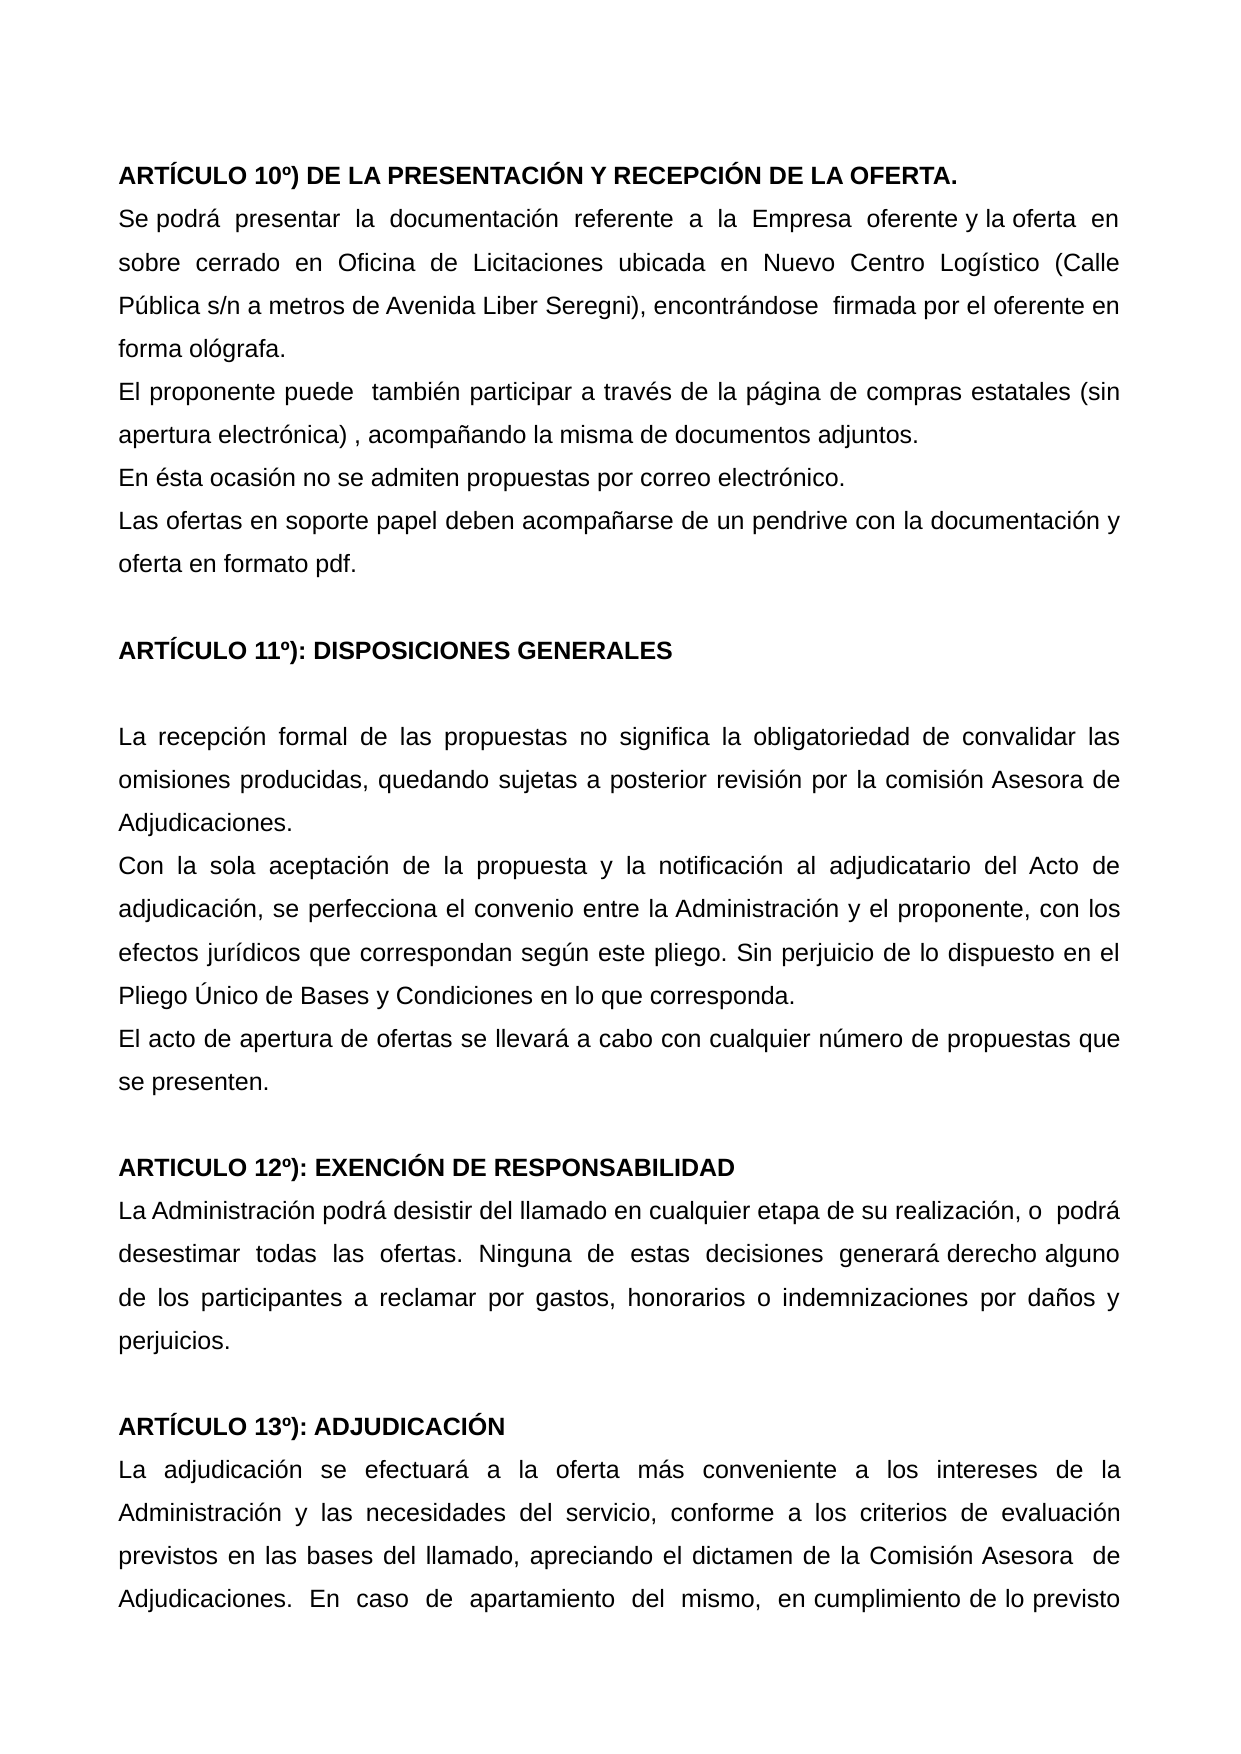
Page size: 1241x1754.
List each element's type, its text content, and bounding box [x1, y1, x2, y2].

text ARTICULO 12º): EXENCIÓN DE RESPONSABILIDAD [118, 1153, 1122, 1182]
text El acto de apertura de ofertas se llevará a cabo con cualquier número de propuestas que se presenten. [118, 1024, 1122, 1096]
text La Administración podrá desistir del llamado en cualquier etapa de su realización, o podrá desestimar todas las ofertas. Ninguna de estas decisiones generará derecho alguno de los participantes a reclamar por gastos, honorarios o indemnizaciones por daños y perjuicios. [118, 1196, 1122, 1354]
text Las ofertas en soporte papel deben acompañarse de un pendrive con la documentación y oferta en formato pdf. [118, 506, 1122, 578]
text La adjudicación se efectuará a la oferta más conveniente a los intereses de la Administración y las necesidades del servicio, conforme a los criterios de evaluación previstos en las bases del llamado, apreciando el dictamen de la Comisión Asesora de Adjudicaciones. En caso de apartamiento del mismo, en cumplimiento de lo previsto [118, 1455, 1122, 1613]
text Se podrá presentar la documentación referente a la Empresa oferente y la oferta en sobre cerrado en Oficina de Licitaciones ubicada en Nuevo Centro Logístico (Calle Pública s/n a metros de Avenida Liber Seregni), encontrándose firmada por el oferente en forma ológrafa. [118, 204, 1122, 362]
text ARTÍCULO 11º): DISPOSICIONES GENERALES [118, 636, 1122, 664]
text ARTÍCULO 13º): ADJUDICACIÓN [118, 1412, 1122, 1441]
text Con la sola aceptación de la propuesta y la notificación al adjudicatario del Acto de adjudicación, se perfecciona el convenio entre la Administración y el proponente, con los efectos jurídicos que correspondan según este pliego. Sin perjuicio de lo dispuesto en el Pliego Único de Bases y Condiciones en lo que corresponda. [118, 851, 1122, 1009]
text El proponente puede también participar a través de la página de compras estatales (sin apertura electrónica) , acompañando la misma de documentos adjuntos. [118, 377, 1122, 449]
text ARTÍCULO 10º) DE LA PRESENTACIÓN Y RECEPCIÓN DE LA OFERTA. [118, 161, 1122, 190]
text En ésta ocasión no se admiten propuestas por correo electrónico. [118, 463, 1122, 492]
text La recepción formal de las propuestas no significa la obligatoriedad de convalidar las omisiones producidas, quedando sujetas a posterior revisión por la comisión Asesora de Adjudicaciones. [118, 722, 1122, 837]
